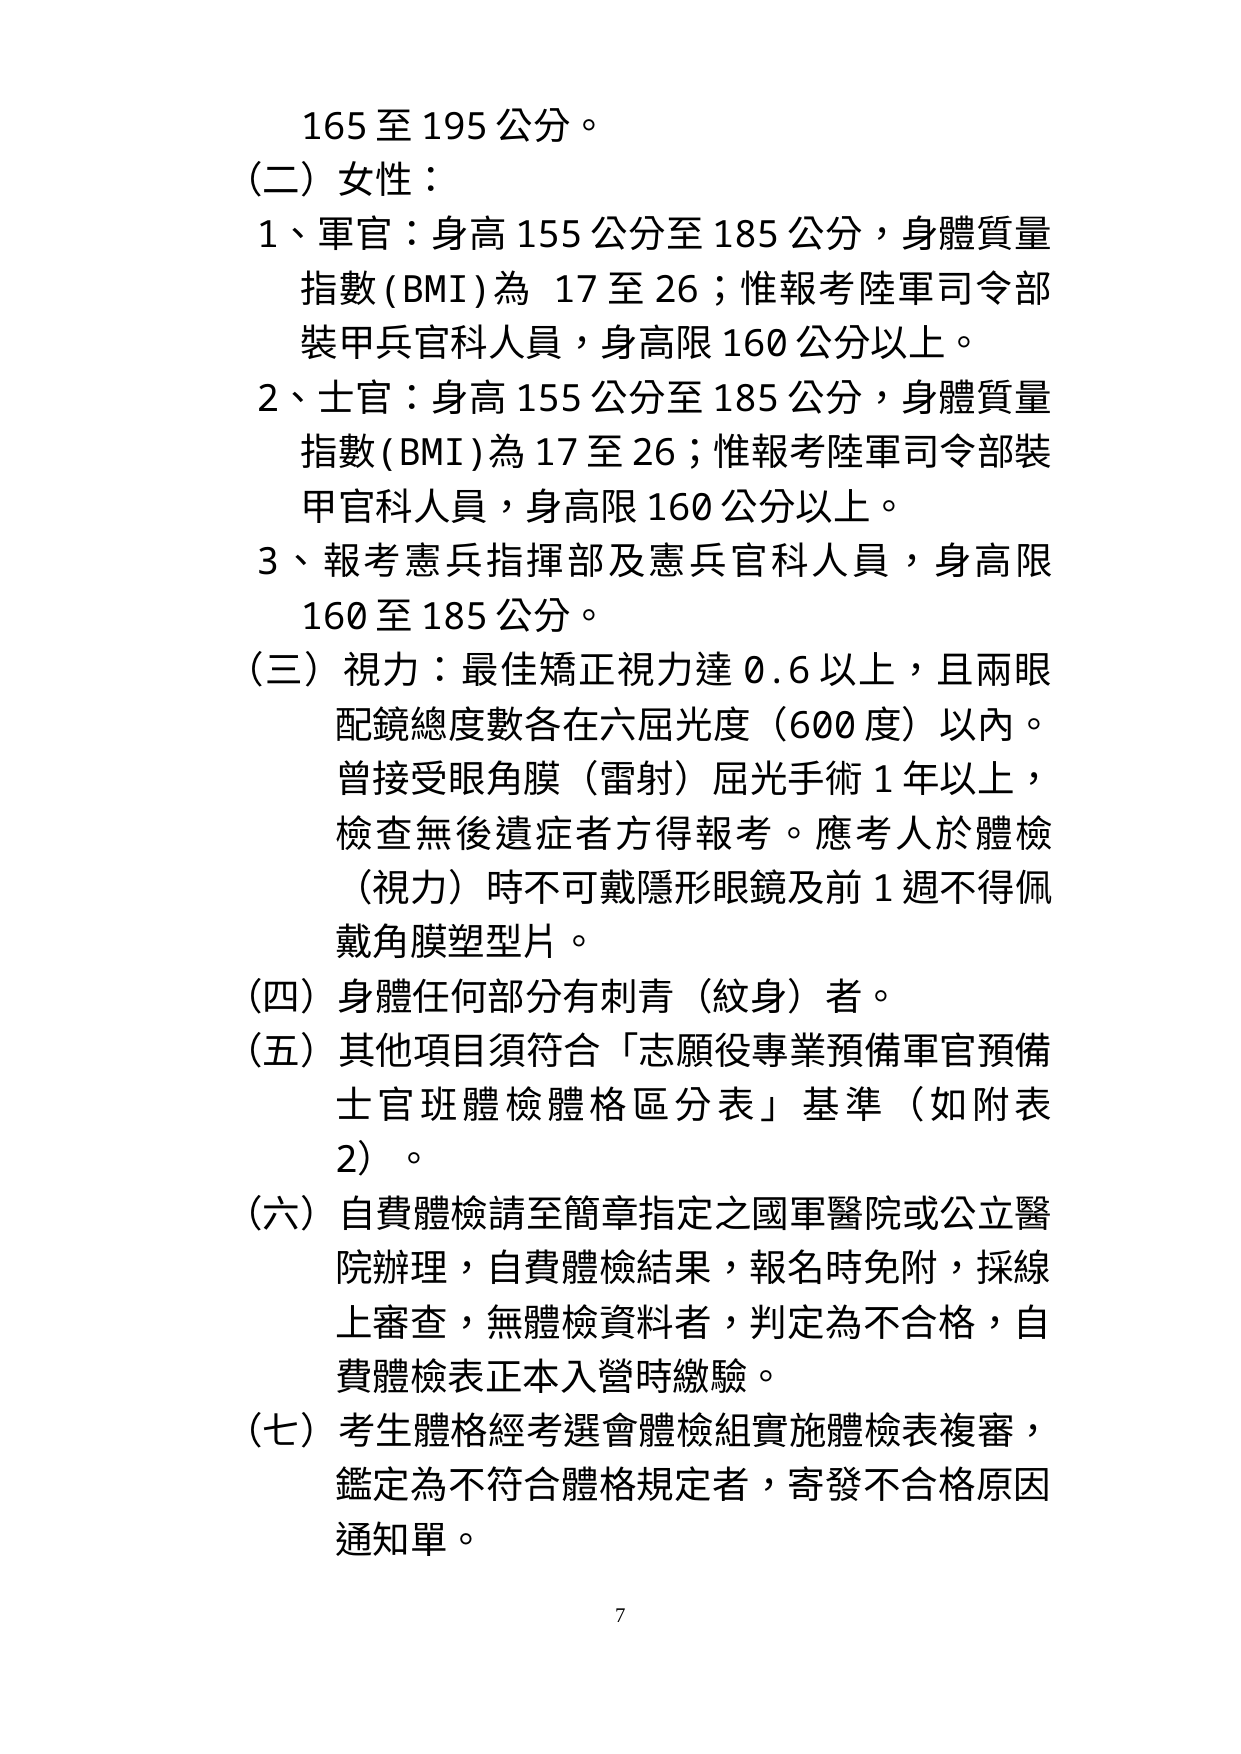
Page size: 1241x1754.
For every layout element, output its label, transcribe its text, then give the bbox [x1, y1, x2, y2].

text （二）女性： [187, 150, 1053, 204]
text （六）自費體檢請至簡章指定之國軍醫院或公立醫院辦理，自費體檢結果，報名時免附，採線上審查，無體檢資料者，判定為不合格，自費體檢表正本入營時繳驗。 [187, 1184, 1053, 1401]
text 3、報考憲兵指揮部及憲兵官科人員，身高限160至185公分。 [256, 531, 1053, 640]
text （三）視力：最佳矯正視力達0.6以上，且兩眼配鏡總度數各在六屈光度（600度）以內。曾接受眼角膜（雷射）屈光手術1年以上，檢查無後遺症者方得報考。應考人於體檢（視力）時不可戴隱形眼鏡及前1週不得佩戴角膜塑型片。 [187, 640, 1053, 967]
text （五）其他項目須符合「志願役專業預備軍官預備士官班體檢體格區分表」基準（如附表2）。 [187, 1021, 1053, 1184]
text （七）考生體格經考選會體檢組實施體檢表複審，鑑定為不符合體格規定者，寄發不合格原因通知單。 [187, 1401, 1053, 1564]
text （四）身體任何部分有刺青（紋身）者。 [187, 967, 1053, 1021]
text 1、軍官：身高155公分至185公分，身體質量指數(BMI)為 17至26；惟報考陸軍司令部裝甲兵官科人員，身高限160公分以上。 [256, 204, 1053, 368]
text 2、士官：身高155公分至185公分，身體質量指數(BMI)為17至26；惟報考陸軍司令部裝甲官科人員，身高限160公分以上。 [256, 368, 1053, 531]
text 165至195公分。 [256, 96, 1053, 150]
